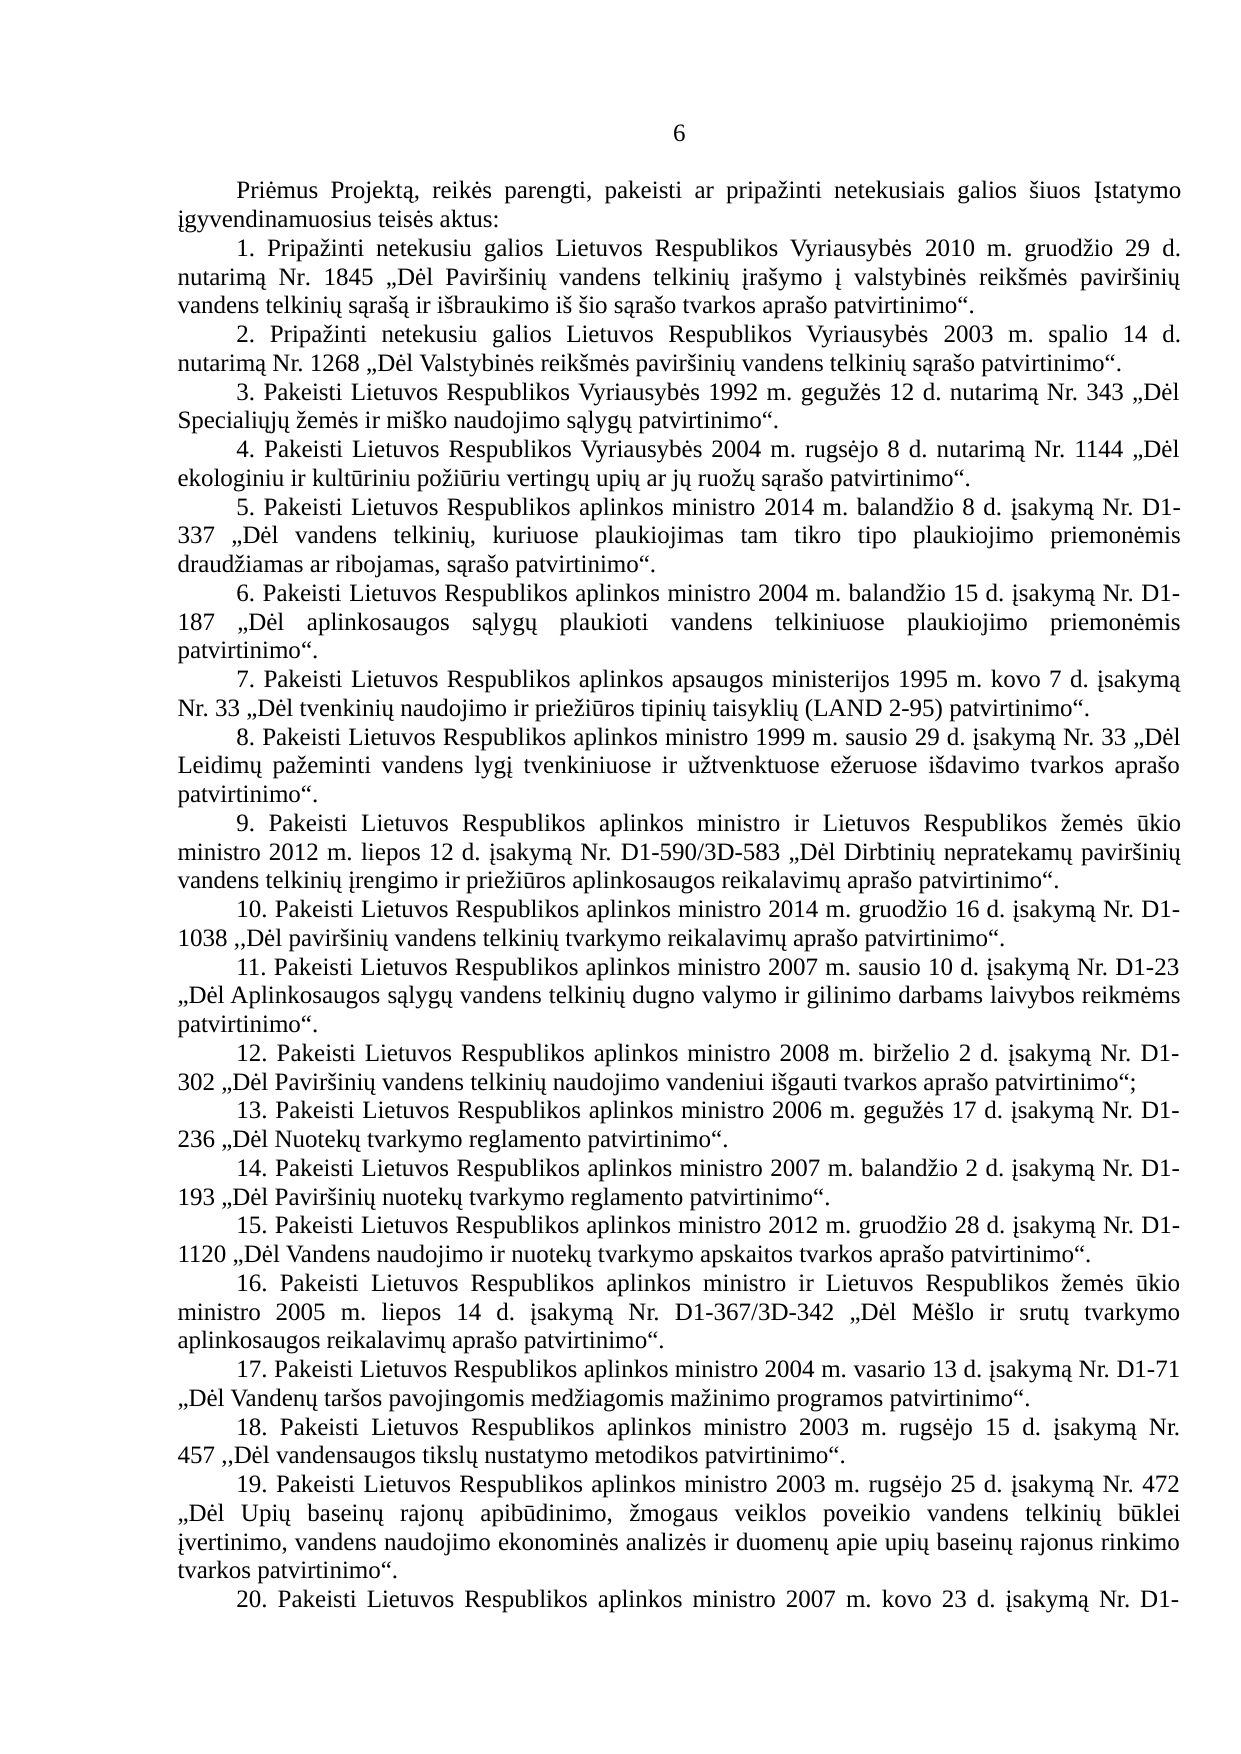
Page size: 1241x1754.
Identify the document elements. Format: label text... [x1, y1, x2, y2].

text 4. Pakeisti Lietuvos Respublikos Vyriausybės 2004 m. rugsėjo 8 d. nutarimą Nr. 1144 „Dėl ekologiniu ir kultūriniu požiūriu vertingų upių ar jų ruožų sąrašo patvirtinimo“. [177, 434, 1181, 492]
text 11. Pakeisti Lietuvos Respublikos aplinkos ministro 2007 m. sausio 10 d. įsakymą Nr. D1-23 „Dėl Aplinkosaugos sąlygų vandens telkinių dugno valymo ir gilinimo darbams laivybos reikmėms patvirtinimo“. [177, 952, 1181, 1038]
text 8. Pakeisti Lietuvos Respublikos aplinkos ministro 1999 m. sausio 29 d. įsakymą Nr. 33 „Dėl Leidimų pažeminti vandens lygį tvenkiniuose ir užtvenktuose ežeruose išdavimo tvarkos aprašo patvirtinimo“. [177, 722, 1181, 808]
text 15. Pakeisti Lietuvos Respublikos aplinkos ministro 2012 m. gruodžio 28 d. įsakymą Nr. D1-1120 „Dėl Vandens naudojimo ir nuotekų tvarkymo apskaitos tvarkos aprašo patvirtinimo“. [177, 1211, 1181, 1268]
text 3. Pakeisti Lietuvos Respublikos Vyriausybės 1992 m. gegužės 12 d. nutarimą Nr. 343 „Dėl Specialiųjų žemės ir miško naudojimo sąlygų patvirtinimo“. [177, 377, 1181, 434]
text 6. Pakeisti Lietuvos Respublikos aplinkos ministro 2004 m. balandžio 15 d. įsakymą Nr. D1-187 „Dėl aplinkosaugos sąlygų plaukioti vandens telkiniuose plaukiojimo priemonėmis patvirtinimo“. [177, 578, 1181, 664]
text 14. Pakeisti Lietuvos Respublikos aplinkos ministro 2007 m. balandžio 2 d. įsakymą Nr. D1-193 „Dėl Paviršinių nuotekų tvarkymo reglamento patvirtinimo“. [177, 1153, 1181, 1211]
text 18. Pakeisti Lietuvos Respublikos aplinkos ministro 2003 m. rugsėjo 15 d. įsakymą Nr. 457 ,,Dėl vandensaugos tikslų nustatymo metodikos patvirtinimo“. [177, 1412, 1181, 1469]
text 17. Pakeisti Lietuvos Respublikos aplinkos ministro 2004 m. vasario 13 d. įsakymą Nr. D1-71 „Dėl Vandenų taršos pavojingomis medžiagomis mažinimo programos patvirtinimo“. [177, 1354, 1181, 1412]
text 20. Pakeisti Lietuvos Respublikos aplinkos ministro 2007 m. kovo 23 d. įsakymą Nr. D1- [177, 1584, 1181, 1613]
text 2. Pripažinti netekusiu galios Lietuvos Respublikos Vyriausybės 2003 m. spalio 14 d. nutarimą Nr. 1268 „Dėl Valstybinės reikšmės paviršinių vandens telkinių sąrašo patvirtinimo“. [177, 319, 1181, 377]
text 13. Pakeisti Lietuvos Respublikos aplinkos ministro 2006 m. gegužės 17 d. įsakymą Nr. D1-236 „Dėl Nuotekų tvarkymo reglamento patvirtinimo“. [177, 1096, 1181, 1153]
text 5. Pakeisti Lietuvos Respublikos aplinkos ministro 2014 m. balandžio 8 d. įsakymą Nr. D1-337 „Dėl vandens telkinių, kuriuose plaukiojimas tam tikro tipo plaukiojimo priemonėmis draudžiamas ar ribojamas, sąrašo patvirtinimo“. [177, 492, 1181, 578]
text 19. Pakeisti Lietuvos Respublikos aplinkos ministro 2003 m. rugsėjo 25 d. įsakymą Nr. 472 „Dėl Upių baseinų rajonų apibūdinimo, žmogaus veiklos poveikio vandens telkinių būklei įvertinimo, vandens naudojimo ekonominės analizės ir duomenų apie upių baseinų rajonus rinkimo tvarkos patvirtinimo“. [177, 1469, 1181, 1584]
text 16. Pakeisti Lietuvos Respublikos aplinkos ministro ir Lietuvos Respublikos žemės ūkio ministro 2005 m. liepos 14 d. įsakymą Nr. D1-367/3D-342 „Dėl Mėšlo ir srutų tvarkymo aplinkosaugos reikalavimų aprašo patvirtinimo“. [177, 1268, 1181, 1354]
text 12. Pakeisti Lietuvos Respublikos aplinkos ministro 2008 m. birželio 2 d. įsakymą Nr. D1-302 „Dėl Paviršinių vandens telkinių naudojimo vandeniui išgauti tvarkos aprašo patvirtinimo“; [177, 1038, 1181, 1096]
text 7. Pakeisti Lietuvos Respublikos aplinkos apsaugos ministerijos 1995 m. kovo 7 d. įsakymą Nr. 33 „Dėl tvenkinių naudojimo ir priežiūros tipinių taisyklių (LAND 2-95) patvirtinimo“. [177, 664, 1181, 722]
text 1. Pripažinti netekusiu galios Lietuvos Respublikos Vyriausybės 2010 m. gruodžio 29 d. nutarimą Nr. 1845 „Dėl Paviršinių vandens telkinių įrašymo į valstybinės reikšmės paviršinių vandens telkinių sąrašą ir išbraukimo iš šio sąrašo tvarkos aprašo patvirtinimo“. [177, 233, 1181, 319]
text Priėmus Projektą, reikės parengti, pakeisti ar pripažinti netekusiais galios šiuos Įstatymo įgyvendinamuosius teisės aktus: [177, 176, 1181, 233]
text 10. Pakeisti Lietuvos Respublikos aplinkos ministro 2014 m. gruodžio 16 d. įsakymą Nr. D1-1038 ,,Dėl paviršinių vandens telkinių tvarkymo reikalavimų aprašo patvirtinimo“. [177, 894, 1181, 952]
text 9. Pakeisti Lietuvos Respublikos aplinkos ministro ir Lietuvos Respublikos žemės ūkio ministro 2012 m. liepos 12 d. įsakymą Nr. D1-590/3D-583 „Dėl Dirbtinių nepratekamų paviršinių vandens telkinių įrengimo ir priežiūros aplinkosaugos reikalavimų aprašo patvirtinimo“. [177, 808, 1181, 894]
